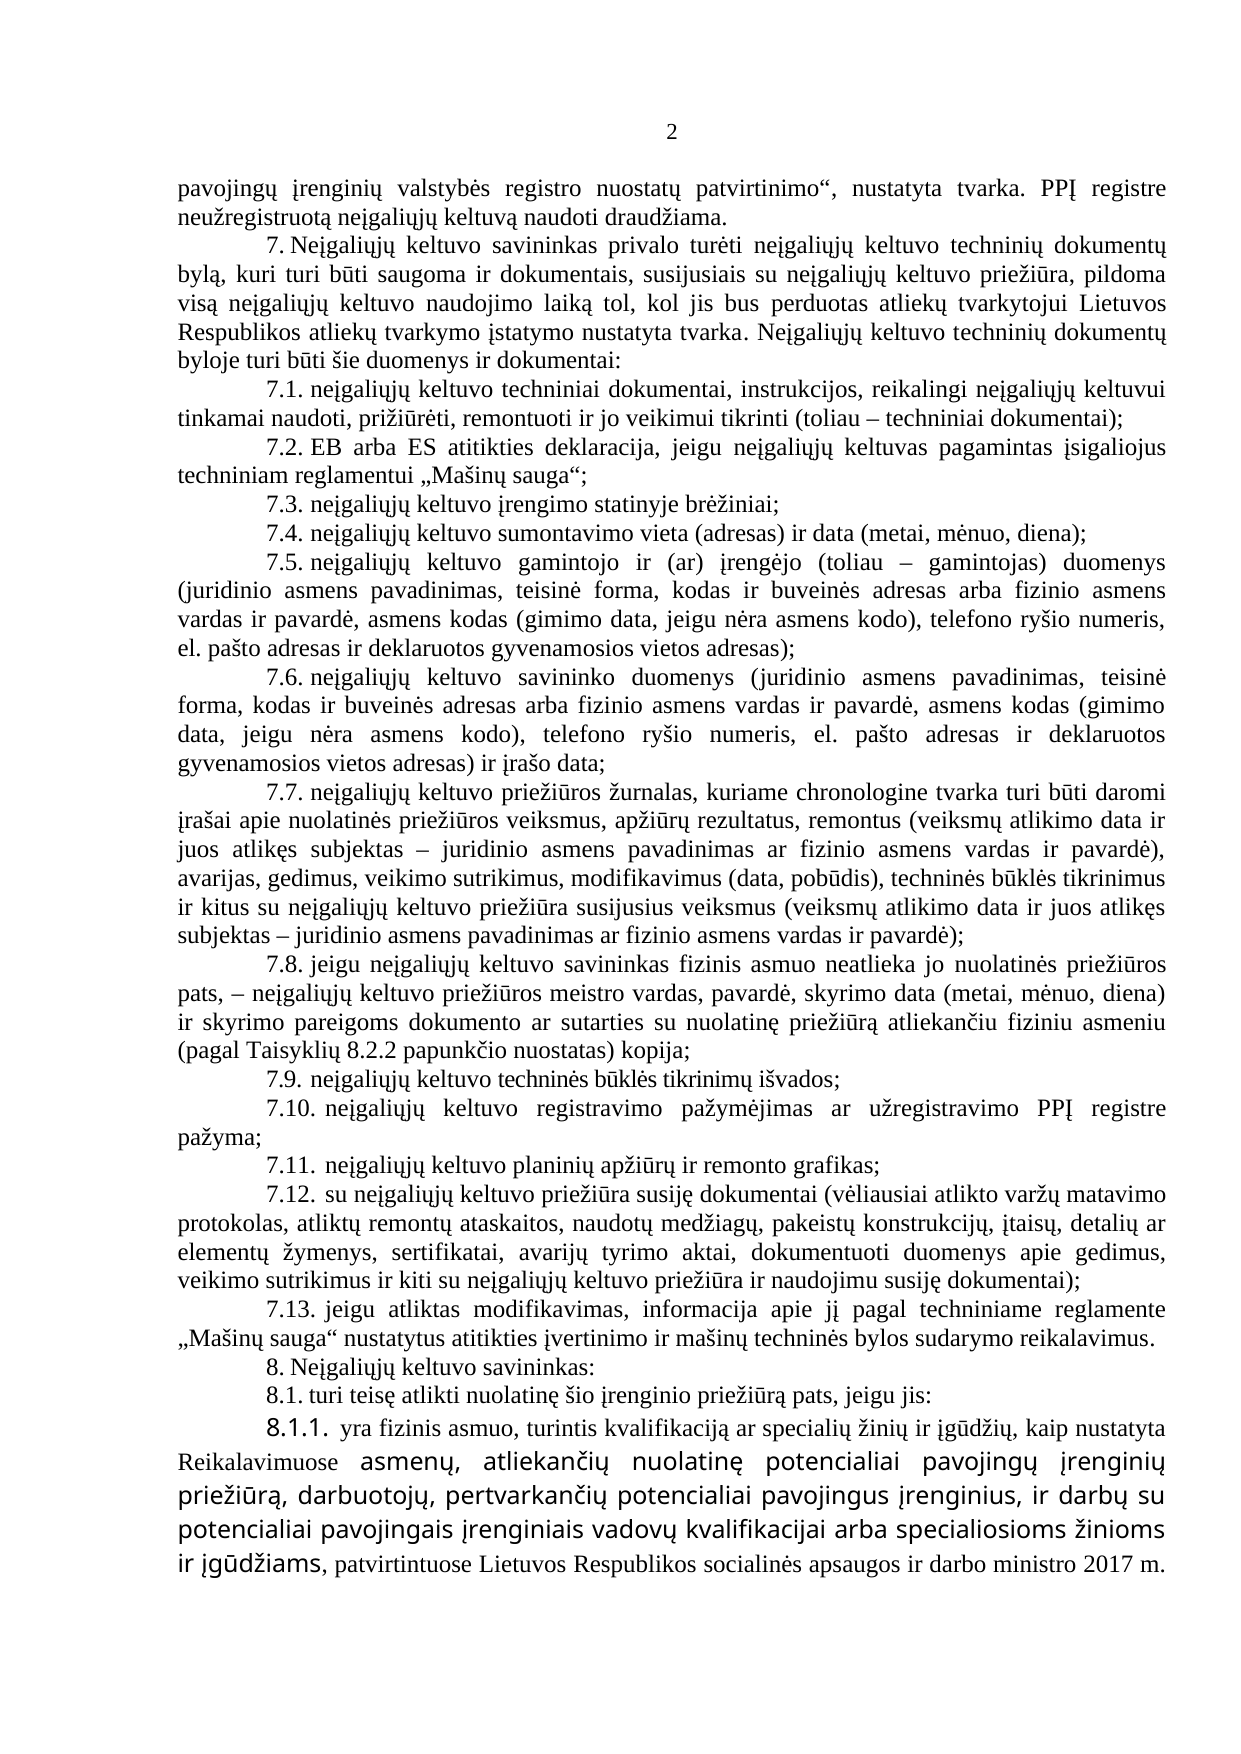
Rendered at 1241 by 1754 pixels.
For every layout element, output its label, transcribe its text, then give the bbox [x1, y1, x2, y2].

text 7.8. jeigu neįgaliųjų keltuvo savininkas fizinis asmuo neatlieka jo nuolatinės priežiūros pats, – neįgaliųjų keltuvo priežiūros meistro vardas, pavardė, skyrimo data (metai, mėnuo, diena) ir skyrimo pareigoms dokumento ar sutarties su nuolatinę priežiūrą atliekančiu fiziniu asmeniu (pagal Taisyklių 8.2.2 papunkčio nuostatas) kopija; [177, 949, 1167, 1064]
text 7.5. neįgaliųjų keltuvo gamintojo ir (ar) įrengėjo (toliau – gamintojas) duomenys (juridinio asmens pavadinimas, teisinė forma, kodas ir buveinės adresas arba fizinio asmens vardas ir pavardė, asmens kodas (gimimo data, jeigu nėra asmens kodo), telefono ryšio numeris, el. pašto adresas ir deklaruotos gyvenamosios vietos adresas); [177, 547, 1167, 662]
text 7.7. neįgaliųjų keltuvo priežiūros žurnalas, kuriame chronologine tvarka turi būti daromi įrašai apie nuolatinės priežiūros veiksmus, apžiūrų rezultatus, remontus (veiksmų atlikimo data ir juos atlikęs subjektas – juridinio asmens pavadinimas ar fizinio asmens vardas ir pavardė), avarijas, gedimus, veikimo sutrikimus, modifikavimus (data, pobūdis), techninės būklės tikrinimus ir kitus su neįgaliųjų keltuvo priežiūra susijusius veiksmus (veiksmų atlikimo data ir juos atlikęs subjektas – juridinio asmens pavadinimas ar fizinio asmens vardas ir pavardė); [177, 777, 1167, 949]
text 7.12. su neįgaliųjų keltuvo priežiūra susiję dokumentai (vėliausiai atlikto varžų matavimo protokolas, atliktų remontų ataskaitos, naudotų medžiagų, pakeistų konstrukcijų, įtaisų, detalių ar elementų žymenys, sertifikatai, avarijų tyrimo aktai, dokumentuoti duomenys apie gedimus, veikimo sutrikimus ir kiti su neįgaliųjų keltuvo priežiūra ir naudojimu susiję dokumentai); [177, 1179, 1167, 1294]
text 8.1.1. yra fizinis asmuo, turintis kvalifikaciją ar specialių žinių ir įgūdžių, kaip nustatyta Reikalavimuose asmenų, atliekančių nuolatinę potencialiai pavojingų įrenginių priežiūrą, darbuotojų, pertvarkančių potencialiai pavojingus įrenginius, ir darbų su potencialiai pavojingais įrenginiais vadovų kvalifikacijai arba specialiosioms žinioms ir įgūdžiams, patvirtintuose Lietuvos Respublikos socialinės apsaugos ir darbo ministro 2017 m. [177, 1409, 1167, 1579]
text 7.4. neįgaliųjų keltuvo sumontavimo vieta (adresas) ir data (metai, mėnuo, diena); [177, 518, 1167, 547]
text 7.11. neįgaliųjų keltuvo planinių apžiūrų ir remonto grafikas; [177, 1150, 1167, 1179]
text 7.6. neįgaliųjų keltuvo savininko duomenys (juridinio asmens pavadinimas, teisinė forma, kodas ir buveinės adresas arba fizinio asmens vardas ir pavardė, asmens kodas (gimimo data, jeigu nėra asmens kodo), telefono ryšio numeris, el. pašto adresas ir deklaruotos gyvenamosios vietos adresas) ir įrašo data; [177, 662, 1167, 777]
text 7.13. jeigu atliktas modifikavimas, informacija apie jį pagal techniniame reglamente „Mašinų sauga“ nustatytus atitikties įvertinimo ir mašinų techninės bylos sudarymo reikalavimus. [177, 1294, 1167, 1352]
text 7.3. neįgaliųjų keltuvo įrengimo statinyje brėžiniai; [177, 489, 1167, 518]
text pavojingų įrenginių valstybės registro nuostatų patvirtinimo“, nustatyta tvarka. PPĮ registre neužregistruotą neįgaliųjų keltuvą naudoti draudžiama. [177, 173, 1167, 230]
text 7.1. neįgaliųjų keltuvo techniniai dokumentai, instrukcijos, reikalingi neįgaliųjų keltuvui tinkamai naudoti, prižiūrėti, remontuoti ir jo veikimui tikrinti (toliau – techniniai dokumentai); [177, 374, 1167, 432]
text 7.2. EB arba ES atitikties deklaracija, jeigu neįgaliųjų keltuvas pagamintas įsigaliojus techniniam reglamentui „Mašinų sauga“; [177, 432, 1167, 489]
text 7.9. neįgaliųjų keltuvo techninės būklės tikrinimų išvados; [177, 1064, 1167, 1093]
text 8. Neįgaliųjų keltuvo savininkas: [177, 1352, 1167, 1380]
text 7.10. neįgaliųjų keltuvo registravimo pažymėjimas ar užregistravimo PPĮ registre pažyma; [177, 1093, 1167, 1150]
text 7. Neįgaliųjų keltuvo savininkas privalo turėti neįgaliųjų keltuvo techninių dokumentų bylą, kuri turi būti saugoma ir dokumentais, susijusiais su neįgaliųjų keltuvo priežiūra, pildoma visą neįgaliųjų keltuvo naudojimo laiką tol, kol jis bus perduotas atliekų tvarkytojui Lietuvos Respublikos atliekų tvarkymo įstatymo nustatyta tvarka. Neįgaliųjų keltuvo techninių dokumentų byloje turi būti šie duomenys ir dokumentai: [177, 230, 1167, 374]
text 8.1. turi teisę atlikti nuolatinę šio įrenginio priežiūrą pats, jeigu jis: [177, 1380, 1167, 1409]
